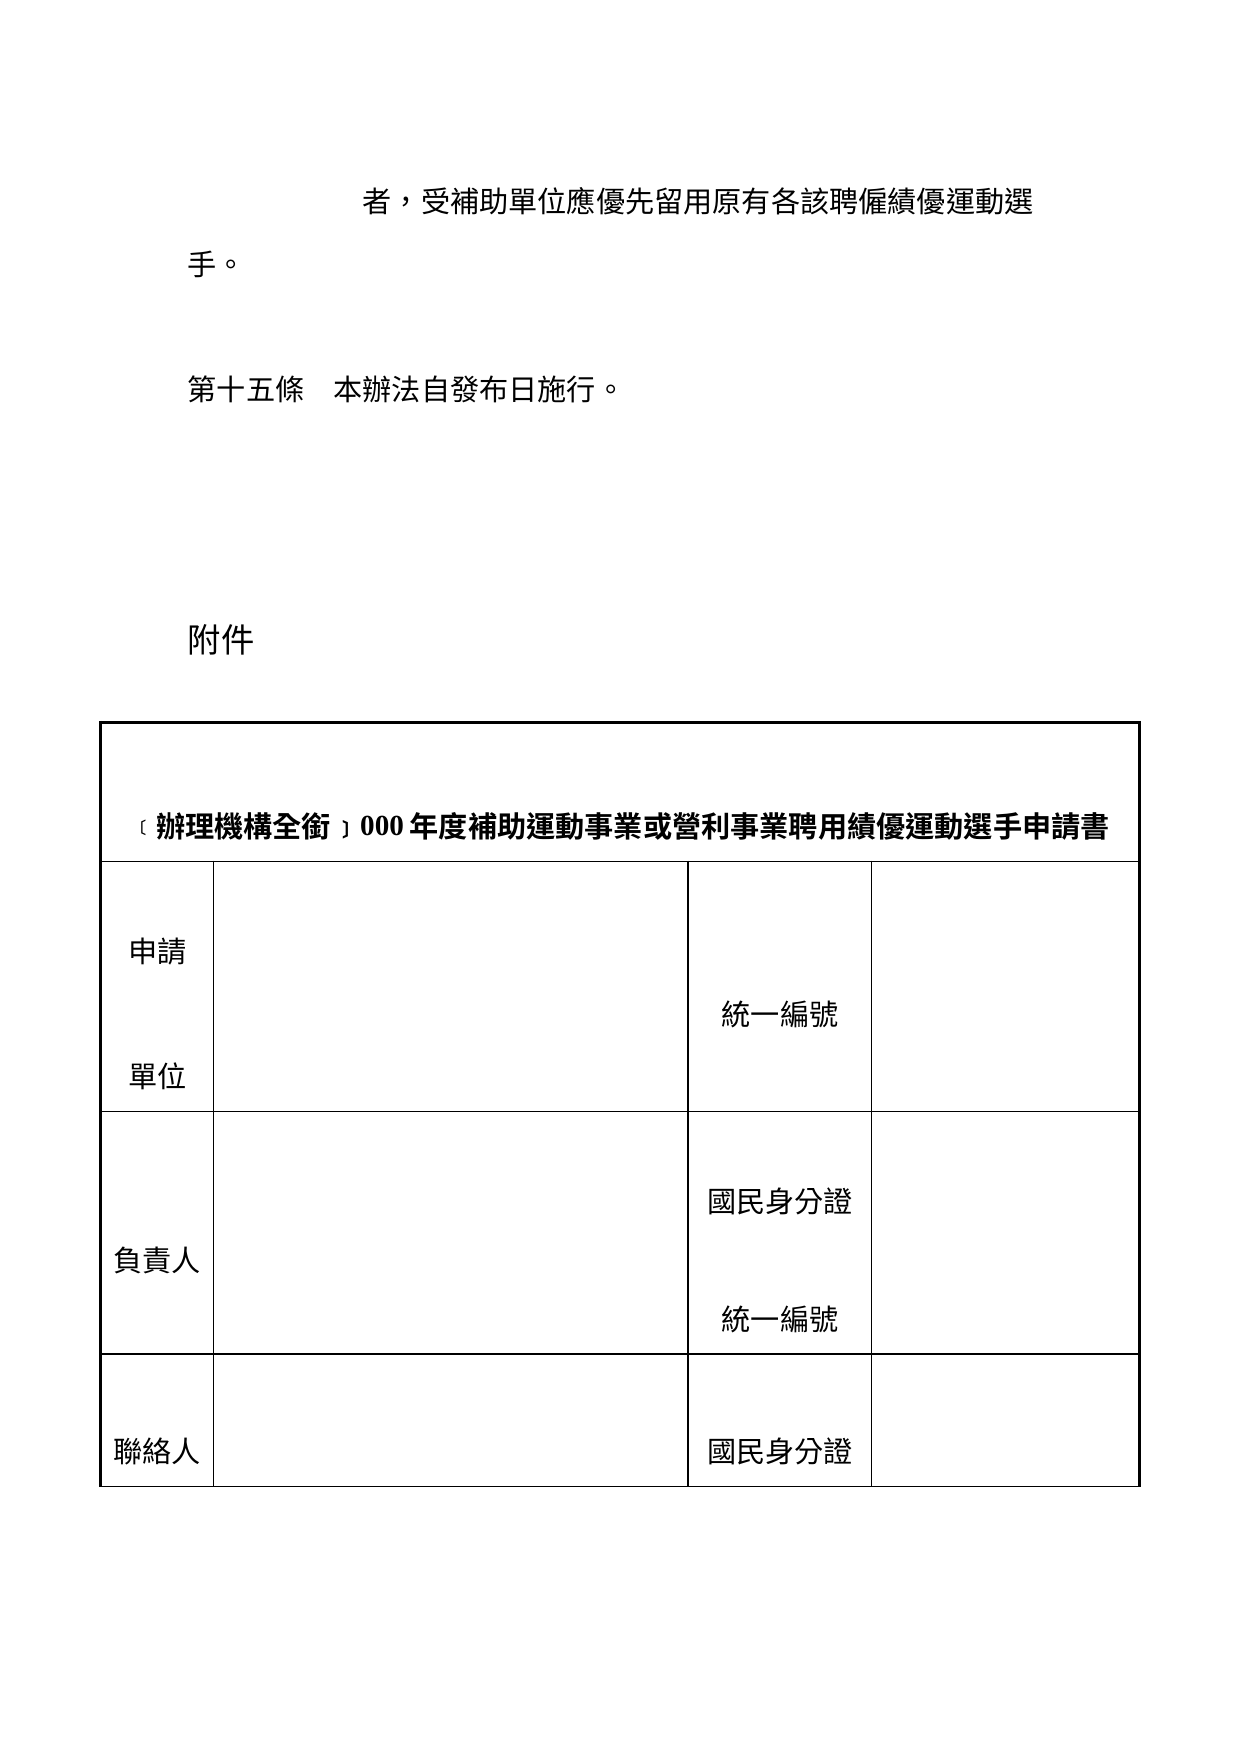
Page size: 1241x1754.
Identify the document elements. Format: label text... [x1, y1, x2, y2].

text 第十五條 本辦法自發布日施行。 [187, 346, 1053, 408]
table_cell 統一編號 [689, 862, 871, 1111]
table_cell 國民身分證 [689, 1355, 871, 1486]
text 附件 [187, 596, 1053, 658]
table_cell [214, 862, 687, 1111]
table_cell [872, 862, 1138, 1111]
table_cell 聯絡人 [102, 1355, 213, 1486]
table_cell [872, 1355, 1138, 1486]
table_cell 國民身分證 統一編號 [689, 1112, 871, 1353]
table_cell 申請 單位 [102, 862, 213, 1111]
table_cell [214, 1112, 687, 1353]
table_cell 負責人 [102, 1112, 213, 1353]
table_cell [872, 1112, 1138, 1353]
table_cell [214, 1355, 687, 1486]
text 者，受補助單位應優先留用原有各該聘僱績優運動選手。 [187, 158, 1053, 283]
table_header ﹝辦理機構全銜﹞000年度補助運動事業或營利事業聘用績優運動選手申請書 [102, 724, 1138, 861]
